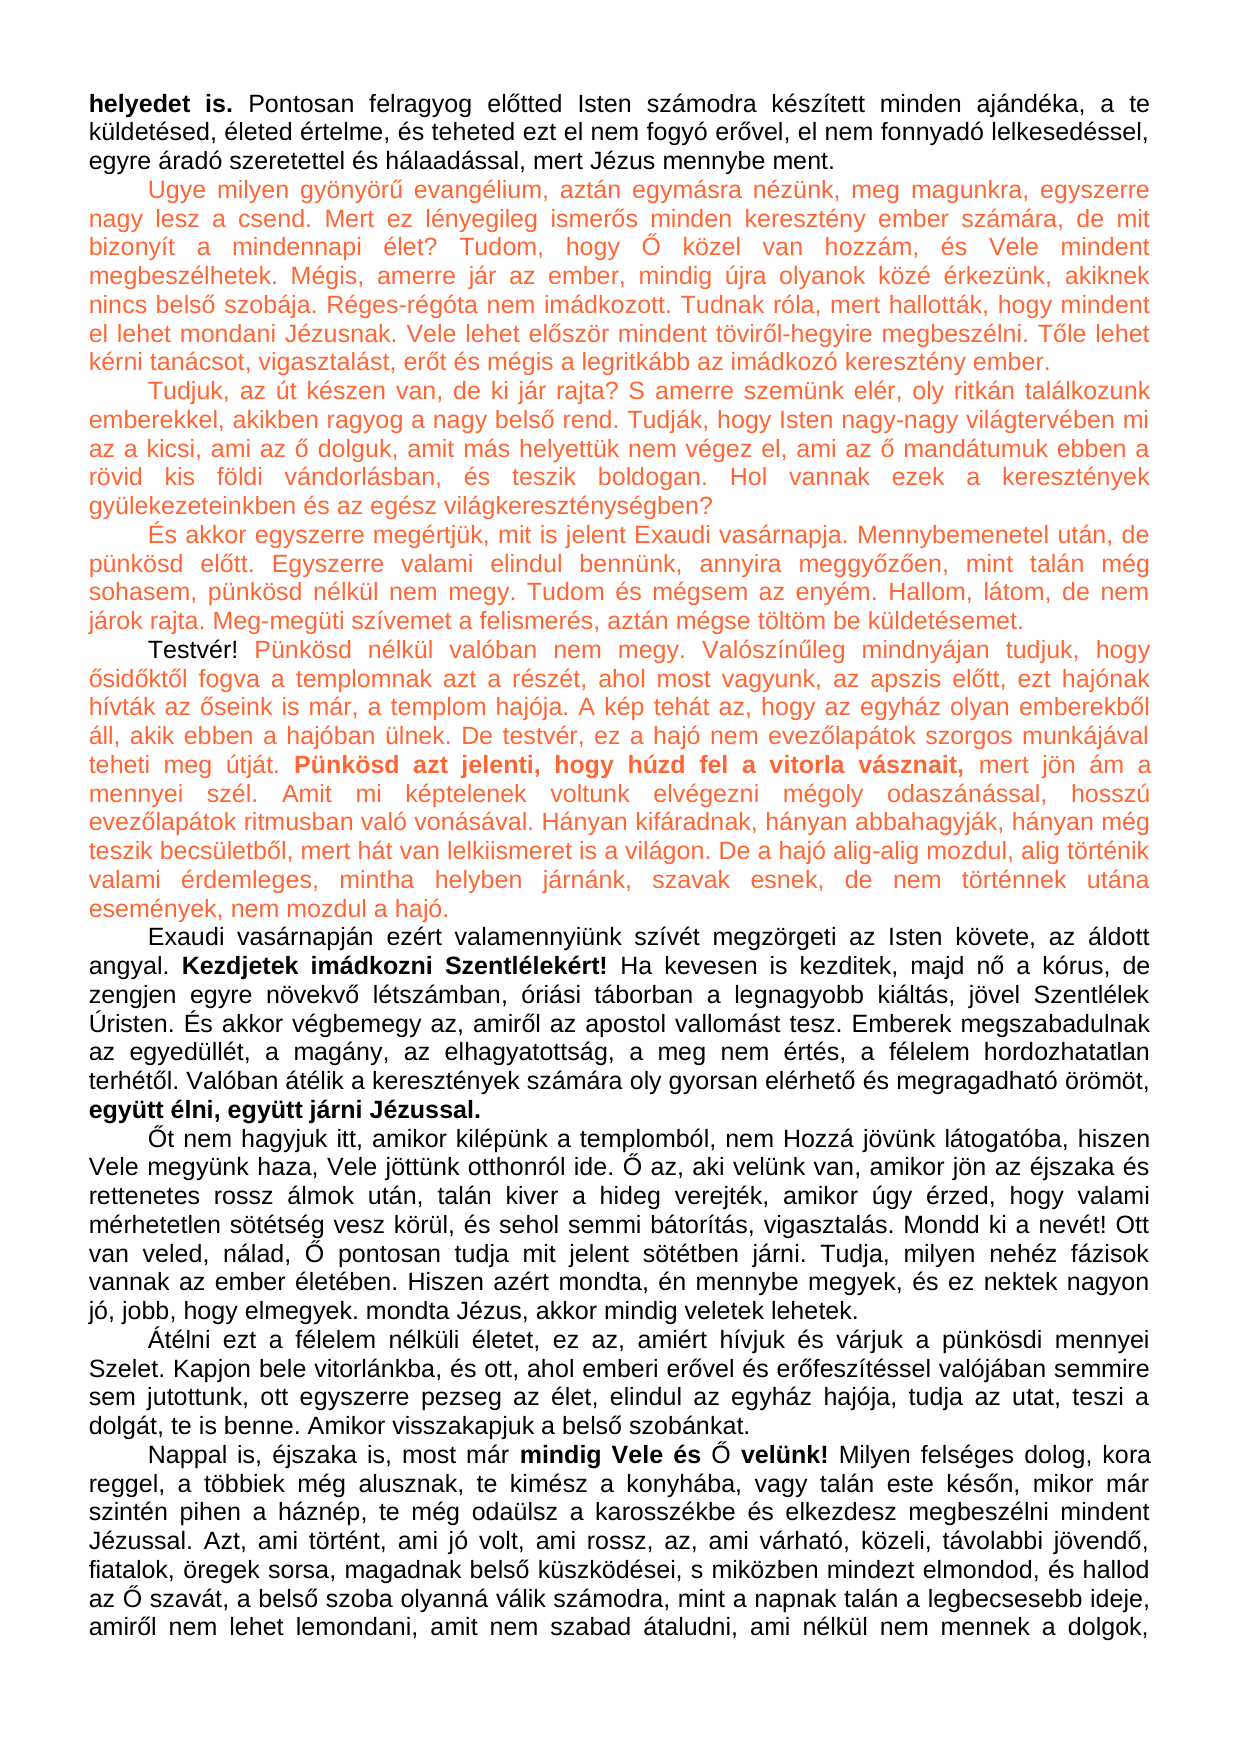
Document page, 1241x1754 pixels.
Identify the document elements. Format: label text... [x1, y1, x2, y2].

text Testvér! Pünkösd nélkül valóban nem megy. Valószínűleg mindnyájan tudjuk, hogy ősidőktől fogva a templomnak azt a részét, ahol most vagyunk, az apszis előtt, ezt hajónak hívták az őseink is már, a templom hajója. A kép tehát az, hogy az egyház olyan emberekből áll, akik ebben a hajóban ülnek. De testvér, ez a hajó nem evezőlapátok szorgos munkájával teheti meg útját. Pünkösd azt jelenti, hogy húzd fel a vitorla vásznait, mert jön ám a mennyei szél. Amit mi képtelenek voltunk elvégezni mégoly odaszánással, hosszú evezőlapátok ritmusban való vonásával. Hányan kifáradnak, hányan abbahagyják, hányan még teszik becsületből, mert hát van lelkiismeret is a világon. De a hajó alig-alig mozdul, alig történik valami érdemleges, mintha helyben járnánk, szavak esnek, de nem történnek utána események, nem mozdul a hajó. [88, 635, 1152, 922]
text Ugye milyen gyönyörű evangélium, aztán egymásra nézünk, meg magunkra, egyszerre nagy lesz a csend. Mert ez lényegileg ismerős minden keresztény ember számára, de mit bizonyít a mindennapi élet? Tudom, hogy Ő közel van hozzám, és Vele mindent megbeszélhetek. Mégis, amerre jár az ember, mindig újra olyanok közé érkezünk, akiknek nincs belső szobája. Réges-régóta nem imádkozott. Tudnak róla, mert hallották, hogy mindent el lehet mondani Jézusnak. Vele lehet először mindent töviről-hegyire megbeszélni. Tőle lehet kérni tanácsot, vigasztalást, erőt és mégis a legritkább az imádkozó keresztény ember. [88, 175, 1152, 376]
text És akkor egyszerre megértjük, mit is jelent Exaudi vasárnapja. Mennybemenetel után, de pünkösd előtt. Egyszerre valami elindul bennünk, annyira meggyőzően, mint talán még sohasem, pünkösd nélkül nem megy. Tudom és mégsem az enyém. Hallom, látom, de nem járok rajta. Meg-megüti szívemet a felismerés, aztán mégse töltöm be küldetésemet. [88, 520, 1152, 635]
text Tudjuk, az út készen van, de ki jár rajta? S amerre szemünk elér, oly ritkán találkozunk emberekkel, akikben ragyog a nagy belső rend. Tudják, hogy Isten nagy-nagy világtervében mi az a kicsi, ami az ő dolguk, amit más helyettük nem végez el, ami az ő mandátumuk ebben a rövid kis földi vándorlásban, és teszik boldogan. Hol vannak ezek a keresztények gyülekezeteinkben és az egész világkereszténységben? [88, 376, 1152, 520]
text Exaudi vasárnapján ezért valamennyiünk szívét megzörgeti az Isten követe, az áldott angyal. Kezdjetek imádkozni Szentlélekért! Ha kevesen is kezditek, majd nő a kórus, de zengjen egyre növekvő létszámban, óriási táborban a legnagyobb kiáltás, jövel Szentlélek Úristen. És akkor végbemegy az, amiről az apostol vallomást tesz. Emberek megszabadulnak az egyedüllét, a magány, az elhagyatottság, a meg nem értés, a félelem hordozhatatlan terhétől. Valóban átélik a keresztények számára oly gyorsan elérhető és megragadható örömöt, együtt élni, együtt járni Jézussal. [88, 922, 1152, 1123]
text Őt nem hagyjuk itt, amikor kilépünk a templomból, nem Hozzá jövünk látogatóba, hiszen Vele megyünk haza, Vele jöttünk otthonról ide. Ő az, aki velünk van, amikor jön az éjszaka és rettenetes rossz álmok után, talán kiver a hideg verejték, amikor úgy érzed, hogy valami mérhetetlen sötétség vesz körül, és sehol semmi bátorítás, vigasztalás. Mondd ki a nevét! Ott van veled, nálad, Ő pontosan tudja mit jelent sötétben járni. Tudja, milyen nehéz fázisok vannak az ember életében. Hiszen azért mondta, én mennybe megyek, és ez nektek nagyon jó, jobb, hogy elmegyek. mondta Jézus, akkor mindig veletek lehetek. [88, 1123, 1152, 1325]
text Nappal is, éjszaka is, most már mindig Vele és Ő velünk! Milyen felséges dolog, kora reggel, a többiek még alusznak, te kimész a konyhába, vagy talán este későn, mikor már szintén pihen a háznép, te még odaülsz a karosszékbe és elkezdesz megbeszélni mindent Jézussal. Azt, ami történt, ami jó volt, ami rossz, az, ami várható, közeli, távolabbi jövendő, fiatalok, öregek sorsa, magadnak belső küszködései, s miközben mindezt elmondod, és hallod az Ő szavát, a belső szoba olyanná válik számodra, mint a napnak talán a legbecsesebb ideje, amiről nem lehet lemondani, amit nem szabad átaludni, ami nélkül nem mennek a dolgok, [88, 1440, 1152, 1641]
text helyedet is. Pontosan felragyog előtted Isten számodra készített minden ajándéka, a te küldetésed, életed értelme, és teheted ezt el nem fogyó erővel, el nem fonnyadó lelkesedéssel, egyre áradó szeretettel és hálaadással, mert Jézus mennybe ment. [88, 88, 1152, 175]
text Átélni ezt a félelem nélküli életet, ez az, amiért hívjuk és várjuk a pünkösdi mennyei Szelet. Kapjon bele vitorlánkba, és ott, ahol emberi erővel és erőfeszítéssel valójában semmire sem jutottunk, ott egyszerre pezseg az élet, elindul az egyház hajója, tudja az utat, teszi a dolgát, te is benne. Amikor visszakapjuk a belső szobánkat. [88, 1325, 1152, 1440]
